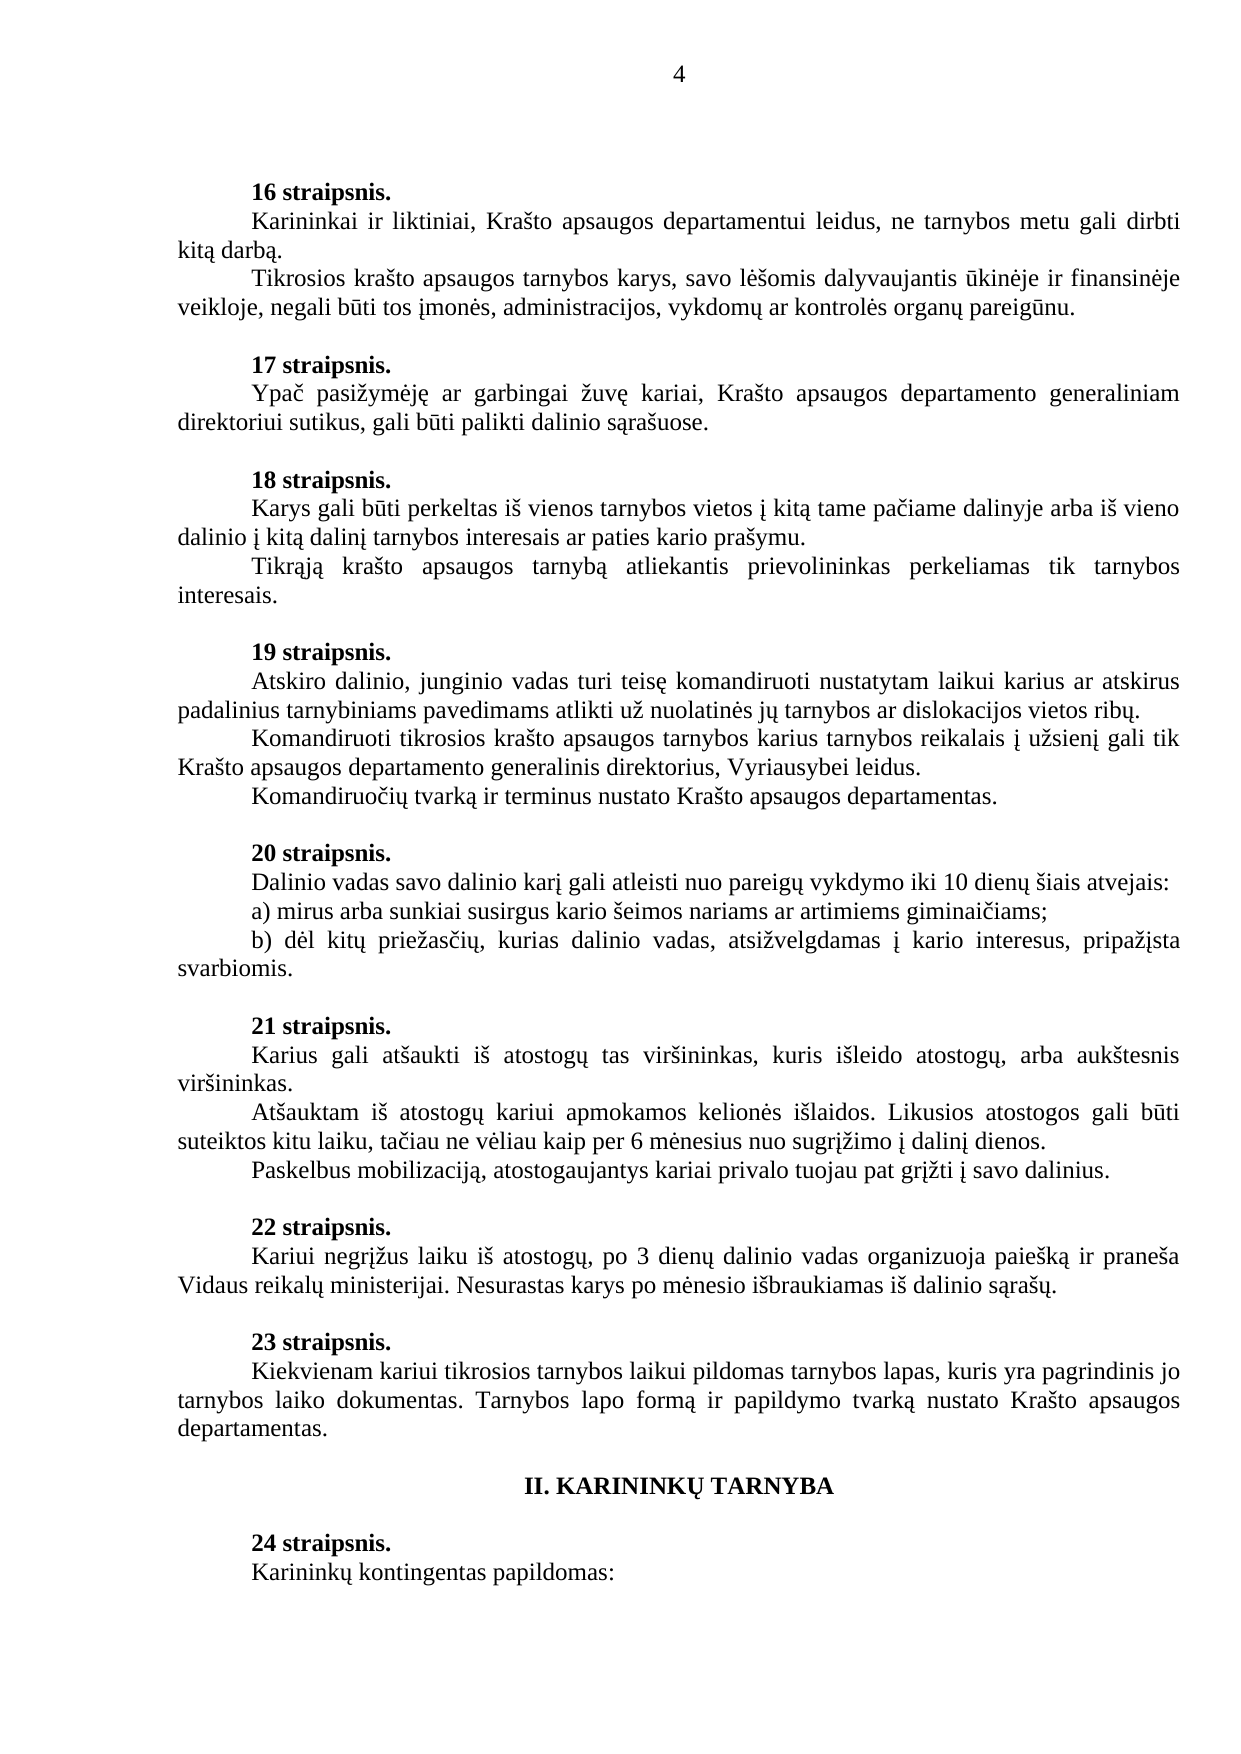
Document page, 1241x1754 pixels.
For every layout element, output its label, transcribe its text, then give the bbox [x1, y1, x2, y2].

text Kiekvienam kariui tikrosios tarnybos laikui pildomas tarnybos lapas, kuris yra pagrindinis jo tarnybos laiko dokumentas. Tarnybos lapo formą ir papildymo tvarką nustato Krašto apsaugos departamentas. [177, 1356, 1181, 1442]
text Atskiro dalinio, junginio vadas turi teisę komandiruoti nustatytam laikui karius ar atskirus padalinius tarnybiniams pavedimams atlikti už nuolatinės jų tarnybos ar dislokacijos vietos ribų. [177, 666, 1181, 723]
text b) dėl kitų priežasčių, kurias dalinio vadas, atsižvelgdamas į kario interesus, pripažįsta svarbiomis. [177, 925, 1181, 982]
text Komandiruočių tvarką ir terminus nustato Krašto apsaugos departamentas. [177, 781, 1181, 810]
text 17 straipsnis. [177, 350, 1181, 378]
text Tikrąją krašto apsaugos tarnybą atliekantis prievolininkas perkeliamas tik tarnybos interesais. [177, 551, 1181, 608]
text Atšauktam iš atostogų kariui apmokamos kelionės išlaidos. Likusios atostogos gali būti suteiktos kitu laiku, tačiau ne vėliau kaip per 6 mėnesius nuo sugrįžimo į dalinį dienos. [177, 1097, 1181, 1155]
text 22 straipsnis. [177, 1212, 1181, 1241]
text Karininkų kontingentas papildomas: [177, 1557, 1181, 1586]
text 24 straipsnis. [177, 1528, 1181, 1557]
text Dalinio vadas savo dalinio karį gali atleisti nuo pareigų vykdymo iki 10 dienų šiais atvejais: [177, 867, 1181, 896]
text 23 straipsnis. [177, 1327, 1181, 1356]
text 19 straipsnis. [177, 637, 1181, 666]
text 21 straipsnis. [177, 1011, 1181, 1040]
text Tikrosios krašto apsaugos tarnybos karys, savo lėšomis dalyvaujantis ūkinėje ir finansinėje veikloje, negali būti tos įmonės, administracijos, vykdomų ar kontrolės organų pareigūnu. [177, 263, 1181, 321]
text Ypač pasižymėję ar garbingai žuvę kariai, Krašto apsaugos departamento generaliniam direktoriui sutikus, gali būti palikti dalinio sąrašuose. [177, 378, 1181, 436]
text a) mirus arba sunkiai susirgus kario šeimos nariams ar artimiems giminaičiams; [177, 896, 1181, 925]
text II. KARININKŲ TARNYBA [177, 1471, 1181, 1500]
text Karininkai ir liktiniai, Krašto apsaugos departamentui leidus, ne tarnybos metu gali dirbti kitą darbą. [177, 206, 1181, 263]
text 18 straipsnis. [177, 465, 1181, 493]
text Komandiruoti tikrosios krašto apsaugos tarnybos karius tarnybos reikalais į užsienį gali tik Krašto apsaugos departamento generalinis direktorius, Vyriausybei leidus. [177, 723, 1181, 781]
text Paskelbus mobilizaciją, atostogaujantys kariai privalo tuojau pat grįžti į savo dalinius. [177, 1155, 1181, 1183]
text 20 straipsnis. [177, 838, 1181, 867]
text 16 straipsnis. [177, 177, 1181, 206]
text Karys gali būti perkeltas iš vienos tarnybos vietos į kitą tame pačiame dalinyje arba iš vieno dalinio į kitą dalinį tarnybos interesais ar paties kario prašymu. [177, 493, 1181, 551]
text Kariui negrįžus laiku iš atostogų, po 3 dienų dalinio vadas organizuoja paiešką ir praneša Vidaus reikalų ministerijai. Nesurastas karys po mėnesio išbraukiamas iš dalinio sąrašų. [177, 1241, 1181, 1298]
text Karius gali atšaukti iš atostogų tas viršininkas, kuris išleido atostogų, arba aukštesnis viršininkas. [177, 1040, 1181, 1097]
